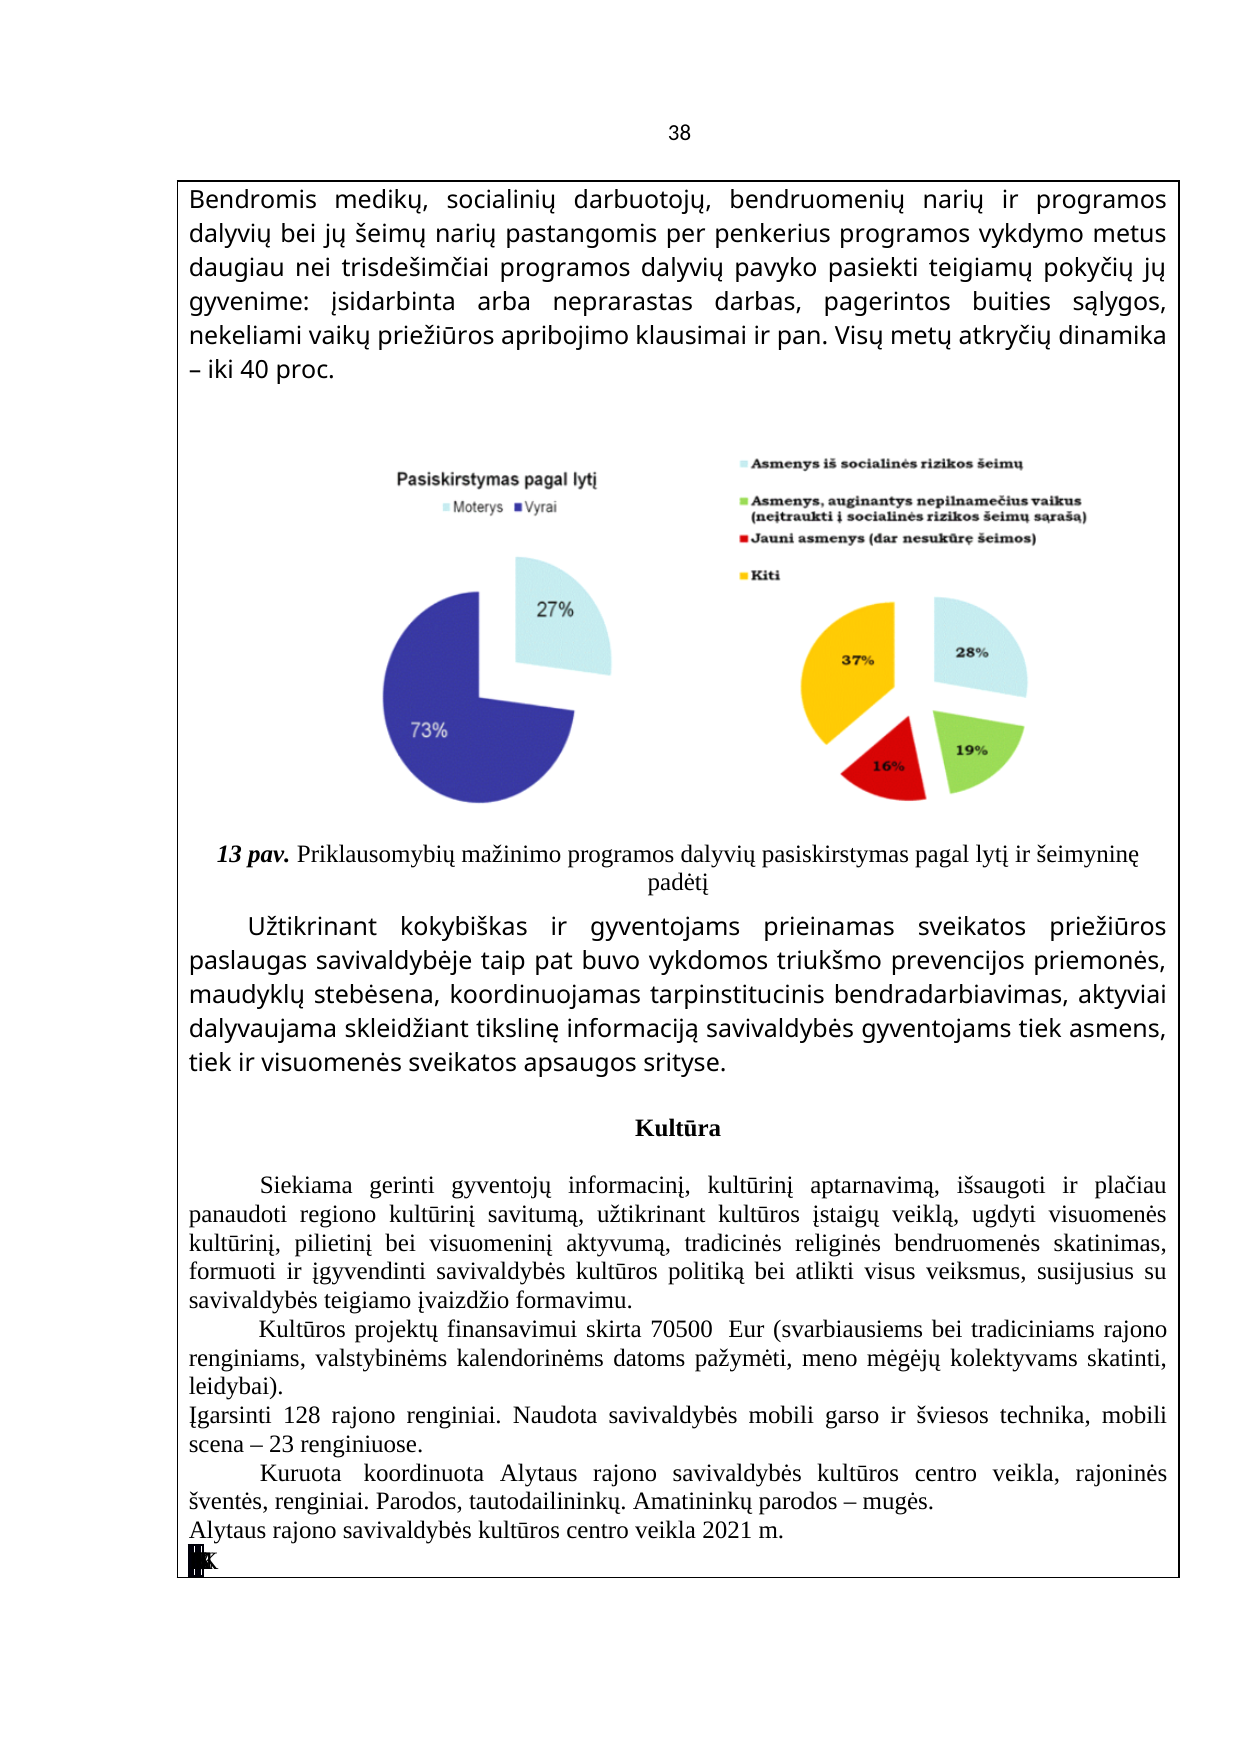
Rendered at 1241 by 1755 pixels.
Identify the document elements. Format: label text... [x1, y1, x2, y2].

table_cell 7 pav. Registruotų bedarbių ir darbingo amžiaus gyventojų santykis 2012–2020 metais, proc. Šaltinis: Lietuvos statistikos departamentas, 2021 Nedarbo lygis – tai bedarbių ir darbingo amžiaus gyventojų santykis. Alytaus rajone 2020 metais nedarbas sudarė 13,8 procento, kai šalies vidurkis – 12,6 procento. Didelę įtaką padarė visame pasaulyje susiklosčius padėčiai. Pandemija sukėlė pasaulinę ekonominę krizę. Alytaus rajono savivaldybė yra žiedinė savivaldybė, o situaciją jos darbo rinkoje stipriai įtakoja tendencijos Alytaus miesto ūkyje ir darbo rinkoje. Bankrutavus stambiosioms Alytaus miesto pramonės įmonėms, kur dirbo nemaža dalis rajono gyventojų, jie neteko darbo. Alytaus rajono savivaldybė 2 lentelė. Užimtumo tarnybos statistinė informacija Alytaus rajono savivaldybėje Šaltinis : Lietuvos užimtumo tarnyba https://uzt.lt/darbo-rinka/darbo-rinkos-rodikliai/, 2021 Darbo užmokestis apskrityje ir savivaldybėje Analizuojant vidutinį darbo užmokestį, neatskaičius mokesčių ir vertinant kartu su individualių įmonių mokamu darbo užmokesčiu, galima teigti, kad 2016-2020 m. laikotarpiu vidutinis darbo užmokestis Alytaus r. sav. ir šalies mastu, didėjo (žr. 8 pav.). 2020 m. atotrūkis tarp šalies ir rajono vidutinio darbo užmokesčio buvo 262,2 Eur, neatskaičius mokesčių. Lyginant su 2019 m. atotrūkis žiankliai pasikeitė į gera. Per 2019-2020 m. laikotarpį vidutinis darbo užmokestis Alytaus r. sav. padidėjo 62,6 Eur. Šalies mastu vidutinis darbo užmokestis 2019-2020 m. laikotarpiu padidėjo 132,2 Eur, vadinasi, darbo užmokestis, neatskaičius mokesčių, šalies mastu ir savivaldybėje didėjo panašia tendencija. 8 pav. Vidutinis darbo užmokestis Alytaus r. sav. (mėnesinis, bruto), Eur, lyginant šalies mastu ir išskiriant Alytaus r. sav. pagal lytį Šaltinis: Lietuvos statistikos departamentas, 2021 Lyginant vidutinį bruto darbo užmokestį Alytaus r. sav. pagal lytį 2016-2020 m. laikotarpiu, galima teigti, kad skirtumas tarp vidutinio darbo užmokesčio yra vyrų naudai. Didžiausias atotrūkis tarp vyrų ir moterų atlyginimo buvo 2020 m., jis siekė net 123,6 Eur – vyrų vidutinis atlyginimas siekė 1231,5 Eur, o moterų – 1107,9 Eur. 2018 m. skirtumas tarp vidutinių atlyginimų sumažejo dvigubai, iki 29,9 Eur ir siekė vyrų atlyginimas – 774 Eur, o moterų – 744,1 Eur. Taip pat, galima pastebėti, kad 2018 m. lyginant su 2017 m., moterų vidutinis atlyginimas padidėjo net 100,6 Eur. O pats didžiausias pasiekimas ir atotrūkio ne tik sumažėjimas, bet ir susilyginimas įvyko per 2019 m. 2019 m. skirtumas tarp vidutinių atlyginimų išnyko ir siekė vyrų atlyginimas – 1100,9 Eur, o moterų – 1106,7 Eur. Analizuojant vidutinį darbo užmokestį Alytaus apskrities savivaldybėse 2012-2020 metų laikotarpiu galima teigti, kad didžiausias vidutinis darbo užmokestis, per visą analizuojamą laikotarpį, yra Alytaus miesto savivaldybėje, kur 2020 m. siekė 1253 Eur (žr. 9 pav.). 2020 m. Alytaus rajono savivaldybėje vidutinis darbo užmokestis, lyginant su Alytaus miesto savivaldybe, buvo mažesnis 54 Eur ir siekė 1199 Eur. Trečias pagal dydį Alytaus apskrityje darbo užmokestis, neatskaičius mokesčių, buvo Druskininkų sav., kur 2020 m. siekė 1055 Eur. Už Alytaus r. sav. darbo užmokestis mažesnis 144 Eur. Ketvirtasis pagal didumą darbo užmokestis 2020 m. buvo Lazdijų r. sav., kur siekė 1050 Eur ir nuo Alytaus r. sav. atsiliko 149 Eur. Mažiausias darbo užmokestis, neatskaičius mokesčių, Alytaus apskrityje 2020 m. buvo Varėnos r. sav., kur siekė 1022 Eur, ir nuo Alytaus r. sav. atsiliko 177 Eur. 9 pav. Vidutinis mėnesinis bruto darbo užmokestis Alytaus regiono savivaldybėse, Eur Šaltinis: Lietuvos statistikos departamentas, 2021 Nepaisant spartaus darbo užmokesčio augimo, jis išlieka 2–3 kartus mažesnis nei vidutiniškai ES. Tai lemia žemas darbo našumas, vienos mažiausių ES vienetinės darbo sąnaudos, žemas kainų lygis. Socialinė apsauga Siekiant sudaryti sąlygas asmeniui (šeimai) ugdyti ir stiprinti gebėjimus ir galimybes savarankiškai spręsti savo socialines problemas, palaikyti socialinius ryšius su visuomene, taip pat padėti įveikti socialinę atskirtį, savivaldybė vykdo valstybines (valstybės perduotas savivaldybėms) ir savarankiškąsias savivaldybės socialinės paramos funkcijas: skiriant ir mokant įvairias socialines išmokas bei organizuojant socialinių paslaugų teikimą. 2021 m. socialinei paramai skirta 10 mln. Eur. Socialinės išmokos. 2021 metais išmokėta 8,4 mln. Eur įvairių socialinių išmokų 7675 asmenims. Daugiausia lėšų skirta išmokoms vaikams (4,9 mln. Eur) ir tikslinių kompensacijų išmokų gavėjams (2 mln. Eur). Vienkartinė piniginė parama 2021 metais iš savivaldybės biudžeto lėšų 138,1 tūkst. Eur skirta šeimoms, dėl įvairių priežasčių (gaisro, stichinės nelaimės, ligos ir pan.) patekusioms į sunkią materialinę padėtį. Piniginė parama, atsižvelgiant į savivaldybės ir seniūnijų Piniginės socialinės paramos teikimo komisijų siūlymus, suteikta 876 šeimoms (asmenims). Buvo remiami ir gerai besimokantys rajono studentai bei mokiniai. 2021 m. paramą gavo 30 aukštosiose bei profesinėse mokyklose besimokantys jaunuoliai. Iš viso studentams ir mokiniams išmokėta 10 tūkst. Eur. Socialinės paslaugos. 2021 m. socialinės paslaugos suteiktos 4329 asmenims, išlaidos siekė 1,6 mln. Eur. Daugiausia lėšų (850,4 tūkst. Eur) panaudota senyvo amžiaus asmenų ir neįgaliųjų ilgalaikei (trumpalaikei) socialinei globai stacionariose socialinės globos įstaigose, t. y. Miroslavo globos namuose, Pivašiūnų globos namuose, Rumbonių parapijos grupinio gyvenimo namuose, kitų savivaldybių ar valstybės globos namuose finansuoti. Šiose įstaigose 2021 m. gyveno ir gavo socialinės globos paslaugas 123 asmenys. 113 senyvo amžiaus asmenų bei neįgaliųjų buvo teikiamos socialinės priežiūros paslaugos (pagalba į namus), 41 neįgaliajam – integrali pagalba (dienos socialinė globa ir slauga asmens namuose) , 5 neįgaliems asmenims buvo suteikta dienos socialinė globa, 76 – socialinė priežiūra institucijoje, 15 neįgaliųjų gavo asmeninio asistento pagalbą asmens namuose. Išlaidos šioms paslaugoms 310,6 tūkst. Eur. 3 lentelė . Duomenys apie suteiktas socialines paslaugas 2021 metais 14 rajono žmonių su negalia pasinaudojo specialaus transporto paslaugomis. Jie buvo vežami į gydymo, reabilitacijos įstaigas, kultūros, sporto renginius. Alytaus rajone vykdoma Būsto pritaikymo žmonėms su negalia programa. 2021 m. būstai pritaikyti 8 rajone gyvenantiems neįgaliesiems, iš jų 2 vaikams su sunkia negalia. Šiam tikslui skirta 29,0 tūkst. Eur (19,0 tūkst. Eur iš valstybės biudžeto ir 10,0 tūkst. Eur iš savivaldybės biudžetų lėšų). Neįgalieji, turintys specialiųjų poreikių, buvo aprūpinti techninės pagalbos priemonėmis. 2021 m. tokia pagalba buvo suteikta 23 asmenims. Šeimoms, patyrusioms socialinę riziką, teikiamos socialinės priežiūros paslaugos. 2021 m. socialinės paslaugos suteiktos 115 šeimų. Įgyvendindama Europos pagalbos labiausiai skurstantiems asmenims fondo nuostatas, savivaldybės administracija organizavo maisto produktų ir higienos prekių išdalijimą labiausiai nepasiturintiems asmenims. Paramą maisto produktais ir higienos prekėmis gavo 3025 rajono gyventojai. Savivaldybės administracija vykdo socialinės reabilitacijos paslaugų neįgaliesiems bendruomenėje projektų (toliau – projektai) administravimo funkciją. 2021 metais savivaldybės administracija organizavo projektų vertinimą bei atranką, skyrė lėšų ir finansavo projektus, kontroliavo projektų įgyvendinimą. Finansuoti 3 projektai, projektams įgyvendinti skirta 54,9 tūkst. Eur (45,7 tūkst. Eur valstybės biudžeto lėšos, 9,2 tūkst. Eur savivaldybės biudžeto lėšos). 2021 m. Alytaus rajono savivaldybės biudžeto lėšomis organizuotos asmeninės higienos ir priežiūros (dušo, skalbimo) paslaugos. Šias paslaugas rajono gyventojams teikė 13 vietos bendruomenių, paslaugomis pasinaudojo 613 asmenų, neturinčių galimybių savo namuose naudotis dušu ir (ar) skalbykle. Šiam tikslui panaudota 15,3 tūkst. Eur savivaldybės biudžeto lėšų. Sveikatos apsauga Siekiant užtikrinti kokybišką Alytaus rajono savivaldybės gyventojų asmens ir visuomenės sveikatos priežiūrą, sveikatos politikos įgyvendinimas vykdomas savivaldybės lygiu. Siekiama efektyviai formuoti sveikatos priežiūros sistemą, gerinant sveikatos priežiūros paslaugų praeinamumą, kokybę ir pacientų saugą, tikslingai paskirstant lėšas asmens ir visuomenės sveikatos priežiūrai, siekiant mažinti sveikatos netolygumus rajone. Pagrindiniai tikslai – gyventojų sveikatos stiprinimas, mirtingumo mažinimas, gyvenimo kokybės gerinimas ir sveikatos santykių teisumas. Visi gyventojai turi teisę siekti kuo aukštesnio savo sveikatos lygio, tiesiogiai įtakojančio ne tik individo, bet ir artimos aplinkos ir net valstybės gerbuvį. Be galo svarbu mažinti išvengiamo mirtingumo (mirtingumą, nulemtą ligų ar būklių, kurių galima išvengti) mąstus, taikant žinomas ir efektyvias prevencines, diagnostikos ir / ar gydymo priemones, kurios kasmet tobulėja. Visuomenės sveikatos stebėsenos duomenys leidžia stebėti, kokia esama gyventojų sveikatos ir sveikatą lemiančių veiksnių situacija savivaldybėje, įvertinant ją, Lietuvos sveikatos programos tikslų ir uždavinių įgyvendinimo kontekste, ir kokių intervencijų / priemonių reikia imtis, siekiant stiprinti savivaldybės gyventojų sveikatą ir mažinti sveikatos netolygumus. Pagrindinių rodiklių sąrašo analizė ir interpretavimas („Šviesoforo“ kūrimas) kasmet atliekamas lyginant praėjusių metų Alytaus rajono savivaldybės gyventojų sveikatos stebėsenos rodiklius su Lietuvos vidurkiu (žr. 10 pav.). 10 pav. Standartizuotų Alytaus miesto mirtingumo rodiklių (100 000 gyv.) palyginimas su Lietuvos vidurkiu 2019–2020 m. Šaltinis: Higienos instituto Sveikatos informacijos centras Vidutinė tikėtina gyvenimo trukmė – tikimybinis rodiklis, rodantis, kiek vidutiniškai metų gyvens kiekvienas gimęs arba sulaukęs tam tikro amžiaus žmogus, jeigu visą būsimą tiriamos kartos gyvenimą mirtingumo lygis kiekvienoje gyventojų amžiaus grupėje nekis. Gyvenimo trukmei ilgėjant, daugėja ir vyresnio amžiaus žmonių. Alytaus mieste, kaip ir daugelyje Lietuvos savivaldybių, gyventojų skaičius sparčiai mažėja, informuoja Alytaus miesto savivaldybės visuomenės sveikatos biuras. Jo pateikiamais Lietuvos sveikatos departamento duomenimis, 2021 m. pradžioje Alytaus mieste gyveno 49 tūkst. 205 žmonės (45,62 proc. vyrų ir 54,38 proc. moterų), jie sudarė 1,8 proc. Lietuvos populiacijos (2 mln. 795 tūkst. 680 gyventojai).  Palyginimui: 2020 m. pradžioje Alytaus mieste gyveno 49 tūkst. 895 žmonės (45,63 proc. vyrų ir 54,37 proc. moterų), jie sudarė 1,8 proc. Lietuvos populiacijos (2 mln. 794 tūkst. 90 gyventojai). Visuomenės sveikatos stebėsenos informacinės sistemos duomenimis, Alytaus miesto gyventojų vidutinė gyvenimo trukmė 2020 m. (74,6 metai) buvo mažesnė už Lietuvos vidurkį (75,1 metai). Alytaus miesto gyventojų vidutinės gyvenimo trukmės rodikliai buvo: 77,7 metai (2017 m.), 78,5 m. (2018 m.) ir 77,9 m. ( 2019 m.). Higienos instituto Sveikatos informacijos centro duomenimis, 2020 m. Alytaus mieste 65 metų ir vyresnių gyventojų yra 22,4 proc. (2019 m. siekė 21,9 proc.) visų miesto gyventojų. Mažėja jaunesnio amžiaus gyventojų. 2020 metais Alytuje vaikai (iki 17 metų amžiaus) sudarė 15,6 proc. Alytaus miesto populiacijos, 30,1 proc. – 18-44 m., 31,8 proc. – 45-64 m. amžiaus gyventojai. Alytaus mieste 2020 m. gimė 360 kūdikių, (Lietuvoje – 25 tūkst. 144 kūdikiai) lyginant su 2019 m. duomenis, gimė 80 kūdikių mažiau. 2020 metais gimstamumo rodiklis vienam tūkstančiui Dzūkijos sostinės gyventojų teko 7,3 (Lietuvoje – 9). 2020 m. vaikų iki 1 m. amžiaus mirtingumo rodiklis vienam tūkstančiui gyvų gimusių buvo 5,6. Lietuvoje 2020 m. mirė 43 tūkst. 547 žmonės, t. y. 5 tūkst. 266 asmenimis daugiau negu 2019 metais. Alytaus mieste 2020 m. mirė 800 gyventojų (2019 m. – 637). Alytaus miesto savivaldybės 2020 m. ilgalaikis nedarbo lygis 2,8 proc. (2019 m. – 2,4 proc.), Lietuvos rodiklis – 2,6 proc. (2019 m. – 1,9 proc.). Gydytojų skaičius – vienas iš rodiklių, apibūdinančių asmens sveikatos paslaugų prieinamumą ir jų pasiskirstymą visoje šalyje. Viešoji įstaiga Alytaus rajono savivaldybės pirminės sveikatos priežiūros centras (toliau – PSPC) yra Lietuvos nacionalinės sveikatos sistemos iš valstybės ar savivaldybės turto ir lėšų įsteigta Alytaus rajono savivaldybės viešoji sveikatos priežiūros ne pelno siekianti įstaiga. Pagrindinis įstaigos veiklos tikslas – gerinti Lietuvos gyventojų sveikatą, siekiant sumažinti gyventojų sergamumą, mirtingumą, kokybiškai teikti medicinos paslaugas. Pagrindiniai įstaigos veiklos uždaviniai – organizuoti ir teikti nespecializuotas ir specializuotas kvalifikuotas pirminės sveikatos priežiūros ambulatorines ir stacionarines paslaugas Alytaus miesto ir rajono gyventojams. Šios paslaugos teikiamos įstaigoje ir pacientų namuose. Esant reikalui, asmens sveikatos priežiūros paslaugos teikiamos visos Respublikos gyventojams, užsieniečiams, asmenims be pilietybės. Pirminio lygio asmens sveikatos priežiūros paslaugos prieinamos visiems asmenims ir yra orientuotos į asmens sveikatos profilaktiką ir sveikatos stiprinimą, sveikatos problemų sprendimą. Šio lygio specialistai rūpinasi ne tik gydymu, bet ir sveikatos išsaugojimu bei gerinimu, ligų profilaktika, stebi lėtinių ligų būklę, nukreipia pas reikalingą specialistą. Pagrindiniai pirminio lygio sveikatos priežiūros veiklos rodikliai: 11 pav. Prisirašiusių gyventojų skaičius prie šeimos gydytojų ir gydytojų komandos (Šaltinis: Alytaus rajono savivaldybės pirminės sveikatos priežiūros centras) ARS asmens sveikatos priežiūros funkcijas vykdo dvi viešosios įstaigos ir viena privataus kapitalo įmonė: ARS Pirminės sveikatos priežiūros centras (ARS PSPC), ARS Greitosios medicinos pagalbos stotis ir UAB „Disolis“. Visuomenės sveikatos priežiūros funkcijas vykdo viena biudžetinė įstaiga – ARS Visuomenės sveikatos biuras. Remiantis ARSA informacija, ARS PSPC ambulatorines paslaugas teikia 5 ambulatorijose (Daugų, Butrimonių, Krokialaukio, Simno, Miroslavo) ir 2 BPG kabinetuose (Makniūnų ir Pivašiūnų). ARS PSPC priklausančioje Daugų slaugos ir palaikomojo gydymo ligoninėje teikiamos stacionaro paslaugos. Šeimos klinika „Disolis“ įsikūrusi Dauguose ir teikia ambulatorines asmens sveikatos priežiūros gydymo paslaugas. 2020 metų Alytaus rajono savivaldybės pirminės sveikatos priežiūros centras tęsė vykdyti projektą „Integrali pagalba į namus Alytaus rajone“, kurio tikslas teikti integralios pagalbos, t. y. slaugos ir socialinių paslaugų visumos paslaugas namuose. Teikiant šias paslaugas asmeniui tenkinami slaugos ir socialinių paslaugų poreikiai, teikiama nuolatinė kompleksinė specialistų pagalba ir priežiūra. Integrali pagalba teikiama komandos principu, kurią sudaro: socialinis darbuotojas ir jo padėjėjai, slaugytojas ir jo padėjėjai, masažistas, kineziterapeutas, ergoterapeutas. Kokybiškos visuomenės sveikatos priežiūros paslaugos visų amžiaus grupių rajono gyventojams, kaip ir ankstesniais metais, teikiamos per Alytaus rajono savivaldybės visuomenės sveikatos biurą, kuris įgyvendina savivaldybės savarankiškas ir valstybines visuomenės sveikatos priežiūros funkcijas pagal šalyje ir savivaldybėje nustatytus ir patvirtintus visuomenės sveikatos priežiūros prioritetus, tikslus ir uždavinius. Papildoma (ne asmens sveikatos priežiūros įstaigoje) psichologinė pagalba Alytaus rajono gyventojams Alytaus rajono savivaldybės visuomenės sveikatos biure yra teikiama nuo 2017 m. vasario mėnesio (žr. 12 pav.). Treti metai, kai rajono gyventojai, minimaliomis laiko bei lėšų sąnaudomis, gali gauti profesionalią pagalbą - specialistas vyksta į seniūnijas, mokyklas, globos namus. Pagalba žmonėms tapo lengviau prieinama. Pageidaujantys gauti profesionalią pagalbą, gali registruotis konsultacijai per seniūnijų socialinius darbuotojus, el. paštu, tiesiogiai skambinti specialistui telefonu ar kalbėtis per Skype. 12 av. Psichologo konsultacijų dinamika Alytaus rajono savivaldybės visuomenės sveikatos biuras remdamasis Lietuvos Respublikos sveikatos apsaugos ministro 2020 m. liepos 3 d. įsakymu Nr. V-1596 „Dėl Ilgalaikių neigiamų COVID-19 pandemijos pasekmių visuomenės psichikos sveikatai mažinimo veiksmų plano patvirtinimo“, bei siekdamas stiprinti visuomenės psichologinę gerovę, psichikos sveikatą ir gyventojų streso valdymo įgūdžius teikia psichologinės gerovės ir psichikos sveikatos stiprinimo paslaugas bendruomenėms, įstaigoms, įmonėms, organizacijoms ir pavieniams asmenims. Psichologas asmenims, kuriems pasireiškia psichikos sveikatos rizikos veiksniai dėl sudėtingų gyvenimiškų situacijų, organizuoja ir (ar) teikia individualias paslaugas – konsultacijas, kurių metu psichologas įvertina sudėtingos gyvenimiškos situacijos sukeltus psichikos sveikatos rizikos veiksnius, numato preliminarų konsultacijų teikimo laikotarpį, numato konsultacijų teikimo tikslus ir numatomus rezultatus, suteikia emocinę paramą, sudaro galimybes išreikšti ir (ar) mažinti su asmens sudėtinga gyvenimiška situacija susijusius psichikos sveikatos rizikos veiksnius. Vienam asmeniui teikiamos ne daugiau kaip 5 individualios konsultacijos. Paslaugos gali būti teikiamos vaikams bei suaugusiesiems. Teikiant Paslaugas vaikui iki 16 metų, būtinas rašytinis vieno iš jo tėvų ar globėjo sutikimas. Paslaugų teikimas grindžiamas abipuse pagarba, tarpusavio supratimu ir susitarimu. Asmens pageidavimu Paslaugos gali būti teikiamos anonimiškai. Kitos sveikatos priežiūros programos ir paslaugos Visuomenės sveikatos rėmimo specialioji programa. Viena iš savivaldybės savarankiškųjų funkcijų – savivaldybės visuomenės sveikatos specialiosios rėmimo programos rengimas ir įgyvendinimas. 2019 metais siekiant tikslingai, kryptingai organizuoti ir užtikrinti visuomenės sveikatos specialiosios rėmimo programos vykdymą, pagal šią programą, sutarties pagrindu, tarp projekto vykdytojų ir savivaldybės administracijos direktoriaus, buvo finansuota 13 projektų. Projektai įvairiapusiai, apimantys visas gyventojų grupes, įvairūs pagal veiklas ir vykdymo būdus, atitinka vertinimo kriterijus ir savivaldybės prioritetines sveikatos kryptis: vaikų ir jaunimo sveikata, lėtinių neinfekcinių ligų ir traumų prevencija, sveikos mitybos ugdymas, fizinio aktyvumo skatinimas, psichinės sveikatos gerinimas. Visi projektų vykdytojai projektams skirtas lėšas įsisavino, užsibrėžtus vertinimo kriterijus įvykdė sėkmingai. Dantų protezavimo paslaugos teikimas. Gyventojams nemokama dantų protezavimo paslauga kompensuojama teisės aktais nustatyta tvarka iš privalomojo sveikatos draudimo fondo. Siekiant sumažinti gyventojų, laukiančių dantų protezavimo paslaugų eilę 2019 metais buvo skiriami papildomi asignavimai dantų protezavimo paslaugoms suteikti. Protezavimo paslauga pasinaudojo 62 Alytaus rajono savivaldybės gyventojai. Priklausomybių mažinimo programa. Dažna socialinių problemų priežastis – gyventojų priklausomybės. Atsižvelgiant į tai, ARS 7 m. yra įgyvendinama socialinę riziką patiriantiems asmenims orientuota priklausomybių mažinimo programa, kurios pagrindinis tikslas – padidinti ARS gyventojų galimybes gydytis nuo priklausomybės ligų (žr. 13 pav.). Programa įgyvendinama bendradarbiaujant medikams, socialiniams darbuotojams, bendruomenių nariams, programos dalyviams bei jų šeimos nariams; siejant su šia programa, kelioms dešimtims programos dalyvių pavyko pasiekti teigiamų pokyčių jų gyvenime (aktyvumas darbo rinkoje, pagerintos buities sąlygos, nekeliami vaikų priežiūros apribojimo klausimai ir pan.). Kasmet programa pasinaudoja apie 40-50 asmenų. Visiems programos dalyviams buvo suteiktos paslaugos dėl priklausomybės alkoholiui. Bendromis medikų, socialinių darbuotojų, bendruomenių narių ir programos dalyvių bei jų šeimų narių pastangomis per penkerius programos vykdymo metus daugiau nei trisdešimčiai programos dalyvių pavyko pasiekti teigiamų pokyčių jų gyvenime: įsidarbinta arba neprarastas darbas, pagerintos buities sąlygos, nekeliami vaikų priežiūros apribojimo klausimai ir pan. Visų metų atkryčių dinamika – iki 40 proc. 13 pav. Priklausomybių mažinimo programos dalyvių pasiskirstymas pagal lytį ir šeimyninę padėtį Užtikrinant kokybiškas ir gyventojams prieinamas sveikatos priežiūros paslaugas savivaldybėje taip pat buvo vykdomos triukšmo prevencijos priemonės, maudyklų stebėsena, koordinuojamas tarpinstitucinis bendradarbiavimas, aktyviai dalyvaujama skleidžiant tikslinę informaciją savivaldybės gyventojams tiek asmens, tiek ir visuomenės sveikatos apsaugos srityse. Kultūra Siekiama gerinti gyventojų informacinį, kultūrinį aptarnavimą, išsaugoti ir plačiau panaudoti regiono kultūrinį savitumą, užtikrinant kultūros įstaigų veiklą, ugdyti visuomenės kultūrinį, pilietinį bei visuomeninį aktyvumą, tradicinės religinės bendruomenės skatinimas, formuoti ir įgyvendinti savivaldybės kultūros politiką bei atlikti visus veiksmus, susijusius su savivaldybės teigiamo įvaizdžio formavimu. Kultūros projektų finansavimui skirta 70500 Eur (svarbiausiems bei tradiciniams rajono renginiams, valstybinėms kalendorinėms datoms pažymėti, meno mėgėjų kolektyvams skatinti, leidybai). Įgarsinti 128 rajono renginiai. Naudota savivaldybės mobili garso ir šviesos technika, mobili scena – 23 renginiuose. Kuruota koordinuota Alytaus rajono savivaldybės kultūros centro veikla, rajoninės šventės, renginiai. Parodos, tautodailininkų. Amatininkų parodos – mugės. Alytaus rajono savivaldybės kultūros centro veikla 2021 m. Alytaus rajono savivaldybės kultūros centro lėšos 2021 m. Alytaus rajone suorganizuoti ir įgyvendinti Alytaus rajoną reprezentuojantys didieji renginiai: „Op ir vasara Butrimonyse!“, Joninės Dauguose, Simne, Nemunaityje, Pivašiūnuose, Valstybės ( Lietuvos karaliaus Mindaugo karūnavimo) dienos iškilmė Dauguose, Oninių (šviežios duonelės) šventė Punioje, „Takelis veda vėl namo“ Eičiūnuose, „Kaip gyveni, kaimyne“ Krokialaukyje, „Taip dainavo mūs senoliai“ Luksnėnuose, „Skambėk širdy, nenustok“ Alovėje, Miroslavo seniūnijos šventė „Širdim tave apkabinsiu“, Kalėdinių eglučių įžiebimo šventės Alytaus rajono seniūnijose. Meno mėgėjų kolektyvų skatinimui: kapelos „Punelė“ CD leidybai, Simno skyriaus liaudiškos muzikos kapelai „Simnyčia“ instrumentų įsigijimui. Technologiniai veiksniai Į gamybą orientuotos inovacinės veiklos efektyvumą labiausiai lemia technologiniai pasikeitimai, kurie nuolat vyksta išorinėje aplinkoje. Neįvertinus minėto veiksnio, inovacinės veiklos rezultatas gali tapti nekonkurentiškas. Pabrėžtina ir tai, kad itin daug reikšmės inovacinei veiklai turi intelektinis potencialas – informacija. Plinta daugybė esamų ir vis naujai atsirandančių kanalų, padeda laiku ir deramai įvertinti technologinius veiksnius (naujos technologijos, medžiagos, technika). Nesugebėti laiku reaguoti į nuolat vykstančius pasikeitimus inovacinei veiklai gali būti pražūtinga. Ilgalaikėje perspektyvoje svarbiausias ir patikimiausias Lietuvos ekonomikos augimo šaltinis yra žinios, technologijos ir žmonių ištekliai. Tokią išvadą lemia dvi priežastys. Pirma, Lietuvos vietinė rinka yra labai maža, o jos tradicinių produktų eksporto rinkos taip pat yra ribotos arba jose yra stipri konkurencija. Dėl šios priežasties, eksporto nevykdančios įmonės, šiuo, globalinės krizės laikotarpiu susidūrė su itin didelėmis problemomis ir dauguma jų priverstos bankrutuoti arba reorganizuoti savo veiklą. Antra, Lietuvoje jau senokai pasibaigė periodas, kai verslo įmonės galėjo palyginti nesunkiai, gaminant standartinius produktus, be didesnių pastangų ar taikant gana elementarius verslo organizavimo metodus gauti pelną. Šiuo sunkiu periodu, kai ekonomikos nuosmukis pasiekė apogėjų, siekiant sėkmingai plėtoti ir vystyti verslą, jau reikia išsiugdyti tokias kokybes, kurios siejasi su sėkmingos konkurencijos veiksniais. Norint įsitvirtinti naujose rinkose, Lietuvai reikia naujų technologijų ir inovacijų. Pagrindinės Alytaus rajono problemos – didžiųjų įmonių žlugimas. Vietoj žlugusių didžiųjų įmonių kūrėsi smulkusis ir vidutinis verslas. Didžioji dalis Alytaus rajono įmonių stengėsi vykdyti inovacines veiklas: kūrė naujus ir tobulino esamus produktus, diegė naujas ir modernias technologijas, pažangius vadybos metodus, kokybės valdymo sistemas. Dalis įmonių ir toliau planuoja investuoti į inovacijų diegimą. Pagrindinis veiksnys, skatinantis inovacijų diegimą versle, – išaugęs įmonės konkurencinis pranašumas, kuris suteikia stiprų pagrindą sparčiai inovacijų plėtrai, kad inovacinių projektų inicijavimas susijęs su įmonės ateities vizija ir ilgalaikiais tikslais, taip pat manoma, kad inovacijų diegimas išgelbės įmonę nuo gresiančios krizės. Viena iš didžiausių kliūčių, su kuriomis tenka susidurti naujus produktus ir procesus diegiančioms įmonėms – didelės investicijos ir per mažas inovacijų finansavimas. Priežastis – didelės išlaidos ir ekonominė naujovių diegimo rizika, ilgas inovacijų atsipirkimo laikas ir tinkamų lėšų šaltinių stoka. Kitas svarbus veiksnys – aukštos kvalifikacijos darbuotojų trūkumas. Alytaus miesto įmonių tyrimas parodė, kad inovacijų plėtrą stabdo tinkamos srities ir kvalifikacijos specialistų stygius arba prastokas jų parengimas. Žema verslininkų kvalifikacija ir aktyvumas dalyvaujant inovacinėje veikloje – viena aktualiausių inovacijų valdymo problemų. Įmonėms trūksta informacijos inovacijų klausimais. Daugelis įmonių susiduria su problema ieškodamos naujų technologijų, partnerių, kurie galėtų finansuoti naujų produktų ar paslaugų kūrimą. Daugelį gamybos atnaujinimo ir modernizavimo klausimų įmonės sprendžia neturėdamos pakankamai informacijos ir vadybinio pasirengimo, naudojant tokias priemones kaip verslininkų informatyvumo didinimas apie naujas verslo galimybes vietinėse ir tarptautinėse rinkose, apie galimus partnerius, viešųjų pirkimų bei kooperacijos su didesnėmis įmonėmis galimybes, technologines ir kitas inovacijas, finansavimo galimybes. Alytaus rajono savivaldybėje taip pat diegiamos naujausios technologijos, įdiegus jas pagerės savivaldybės administracijos vidaus administravimo ir valdymo tobulinimas. Įgyvendintas projektas yra pakankamai inovatyvus – programiniai sprendiniai pritaikomi konkretiems Alytaus rajono savivaldybės poreikiams. Programiniai sprendiniai sukurti taip, kad bus palikta nuolatinio tobulinimo galimybė – keičiantis įstatymams, savivaldybės valdymo struktūrai ar, paprasčiausiai, pagal savivaldybės darbuotojų poreikius ir pastabas, bus galima įterpti naujus modulius arba atnaujinti senus. Pagrindinė projekto pridėtinė vertė – nuolatinis tobulinimas ir lankstus reagavimas į besikeičiančią situaciją. Įgyvendinami projektai skirti įtraukti gyventojus į demokratijos procesus. Alytaus rajono savivaldybės administracija el. demokratijos priemonėmis siekia remti elektroninių sistemų, leidžiančių reikšti pilietinę nuomonę įvairiais valstybiniais ar regioniniais klausimais, kūrimą; plėtoti priemones, leidžiančias savivaldybės gyventojams daugiau sužinoti apie su jų gyvenimu susijusius valdžios sprendimus ir teikti pastabas teisės aktų projektams, diskutuoti, balsuoti ir kurti priemones, įtraukiančias jaunimą į jų socialinę aplinką. Projektu bus sukurtos ir įdiegtos el. priemonės, kuriomis savivaldybės atstovai galės pateikti visuomenei aktualius duomenis. Sukurtos el. priemonės rinkėjui leis užfiksuoti savo nuomonę savivaldybių tarybų svarstomais ir priimamais nutarimais ir palyginti savo nuomonę su politinių partijų ir atskirų tarybos narių valia vienu ar kitu klausimu. Numatoma įgyvendinti tokias veiklas: savivaldybės internetinės svetainės struktūros ir funkcionalumo modernizavimą pagal el. demokratijos principus ir nustatytus poreikius; kokybės vadybos sistemų diegimas Alytaus rajono savivaldybės administracijoje, gerinant piliečių aptarnavimą. Būtų gerinama viešųjų paslaugų kokybė. [178, 182, 1178, 1577]
